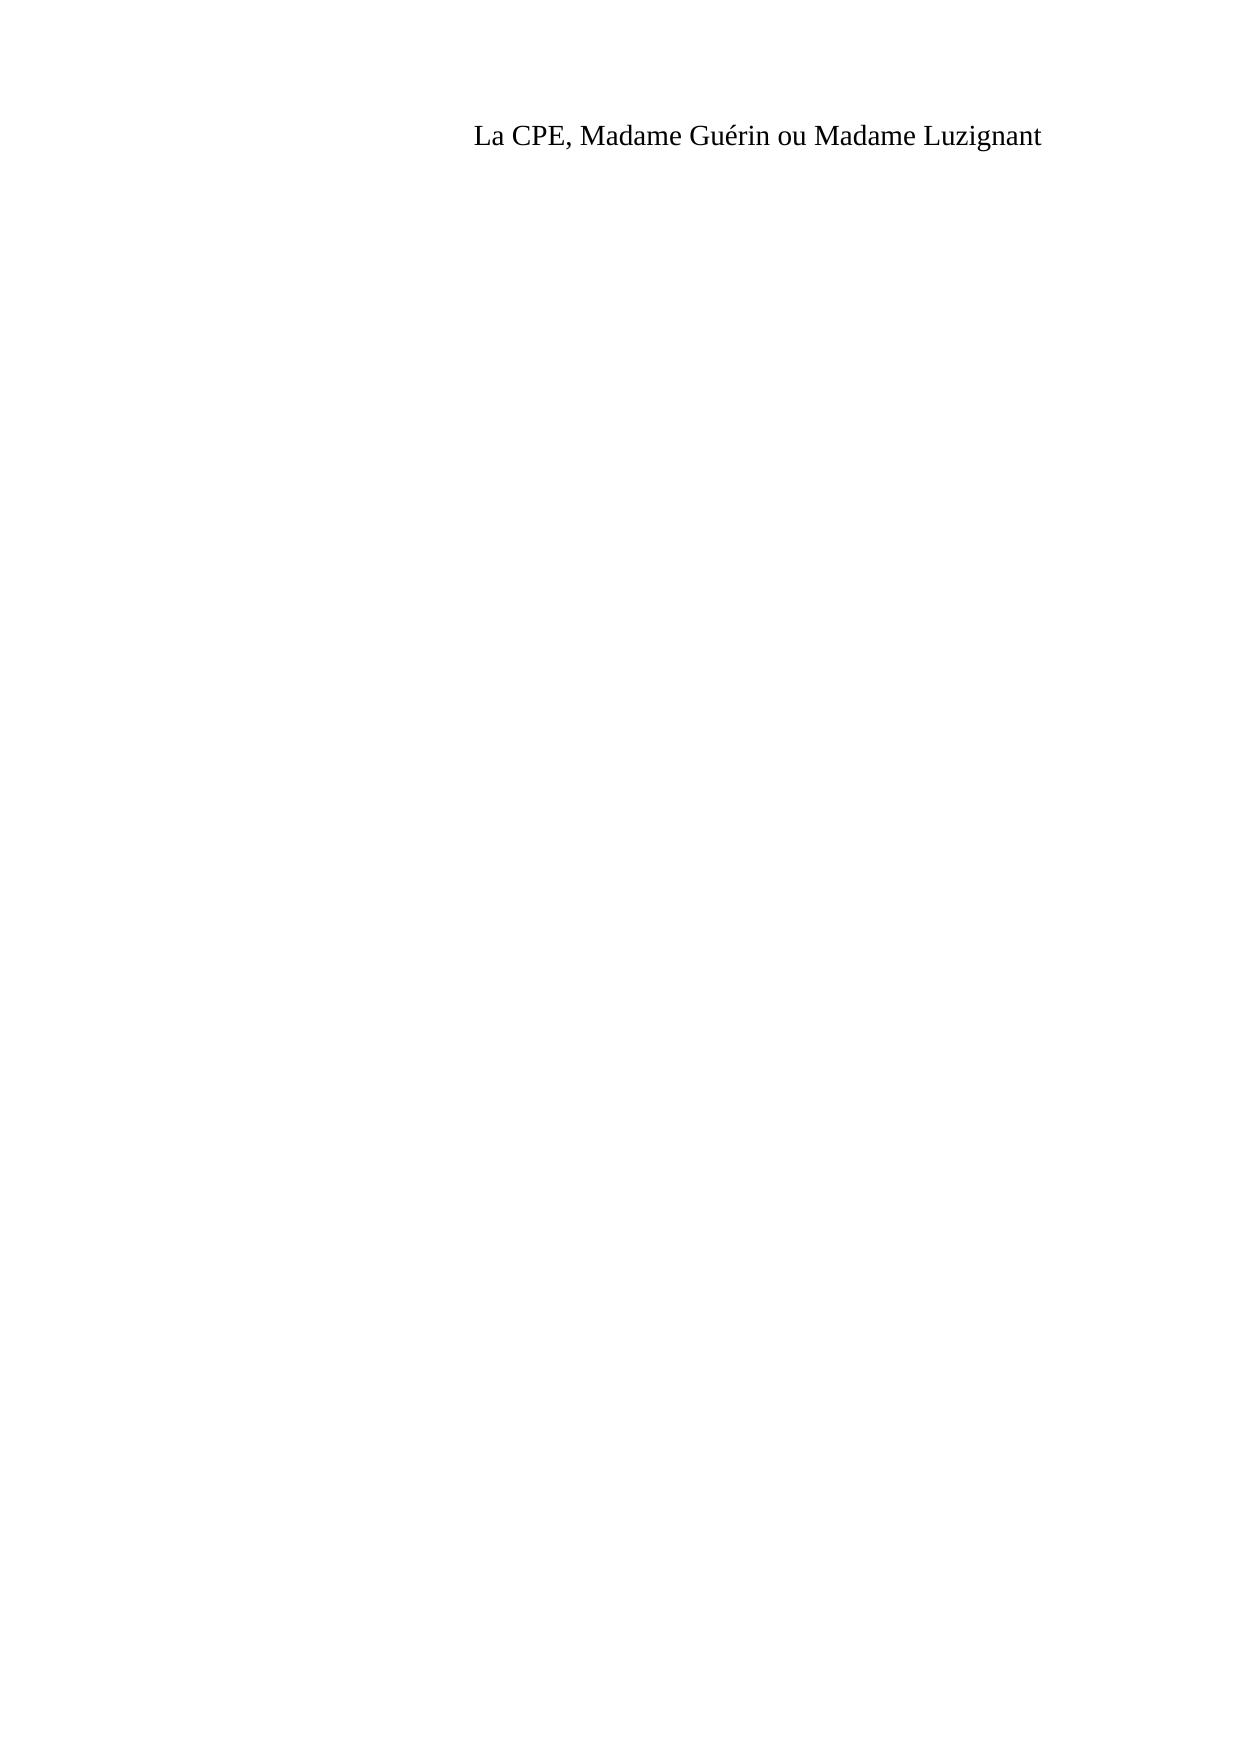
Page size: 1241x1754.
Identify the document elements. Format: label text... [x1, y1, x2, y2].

text La CPE, Madame Guérin ou Madame Luzignant [118, 118, 1122, 152]
